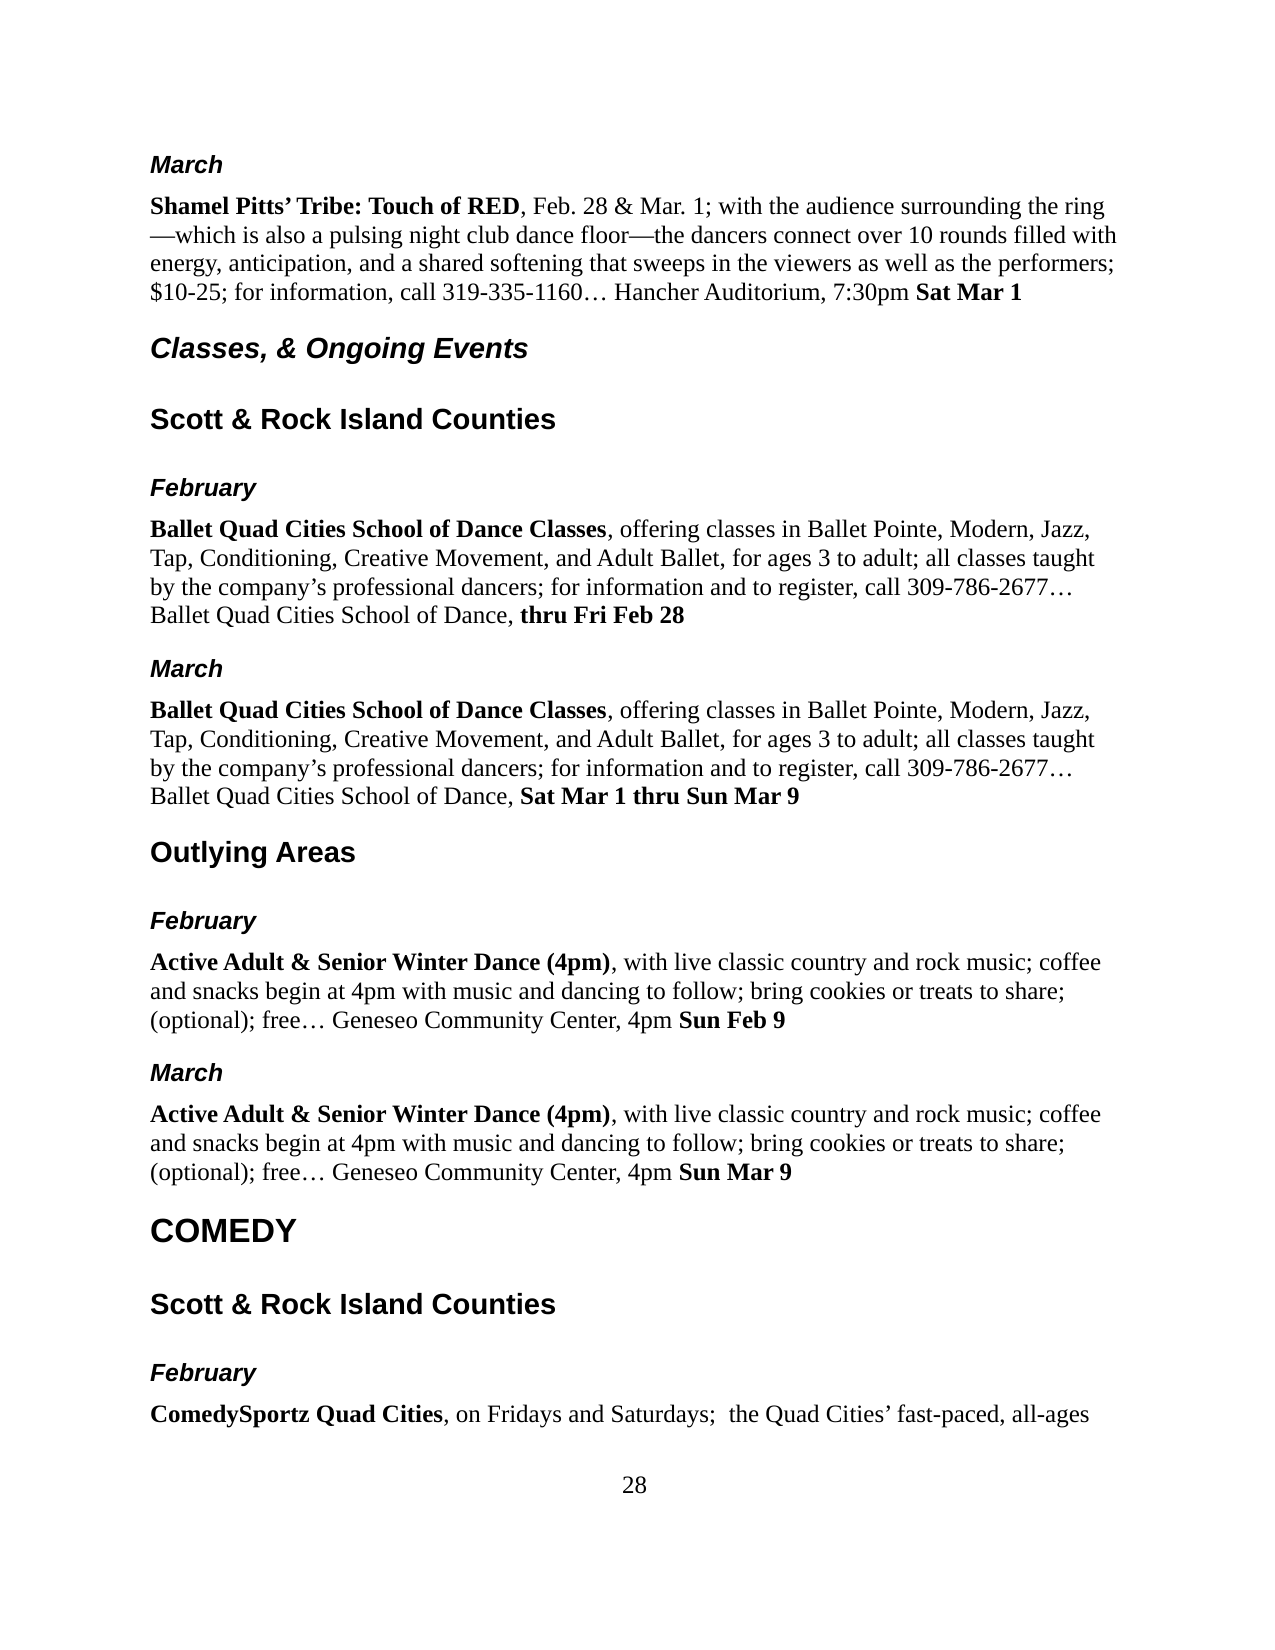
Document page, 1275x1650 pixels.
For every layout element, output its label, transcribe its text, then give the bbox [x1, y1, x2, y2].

subtitle March [150, 654, 1125, 683]
text Shamel Pitts’ Tribe: Touch of RED, Feb. 28 & Mar. 1; with the audience surrounding the ring—which is also a pulsing night club dance floor—the dancers connect over 10 rounds filled with energy, anticipation, and a shared softening that sweeps in the viewers as well as the performers; $10-25; for information, call 319-335-1160… Hancher Auditorium, 7:30pm Sat Mar 1 [150, 191, 1125, 306]
text Ballet Quad Cities School of Dance Classes, offering classes in Ballet Pointe, Modern, Jazz, Tap, Conditioning, Creative Movement, and Adult Ballet, for ages 3 to adult; all classes taught by the company’s professional dancers; for information and to register, call 309-786-2677… Ballet Quad Cities School of Dance, Sat Mar 1 thru Sun Mar 9 [150, 695, 1125, 810]
subtitle February [150, 1358, 1125, 1387]
subtitle Classes, & Ongoing Events [150, 331, 1125, 364]
subtitle March [150, 150, 1125, 178]
text ComedySportz Quad Cities, on Fridays and Saturdays; the Quad Cities’ fast-paced, all-ages [150, 1399, 1125, 1428]
text Active Adult & Senior Winter Dance (4pm), with live classic country and rock music; coffee and snacks begin at 4pm with music and dancing to follow; bring cookies or treats to share; (optional); free… Geneseo Community Center, 4pm Sun Feb 9 [150, 947, 1125, 1033]
subtitle Scott & Rock Island Counties [150, 1287, 1125, 1321]
text Ballet Quad Cities School of Dance Classes, offering classes in Ballet Pointe, Modern, Jazz, Tap, Conditioning, Creative Movement, and Adult Ballet, for ages 3 to adult; all classes taught by the company’s professional dancers; for information and to register, call 309-786-2677… Ballet Quad Cities School of Dance, thru Fri Feb 28 [150, 514, 1125, 629]
subtitle February [150, 473, 1125, 502]
subtitle Outlying Areas [150, 835, 1125, 869]
subtitle COMEDY [150, 1211, 1125, 1249]
subtitle March [150, 1058, 1125, 1087]
subtitle Scott & Rock Island Counties [150, 402, 1125, 436]
text Active Adult & Senior Winter Dance (4pm), with live classic country and rock music; coffee and snacks begin at 4pm with music and dancing to follow; bring cookies or treats to share; (optional); free… Geneseo Community Center, 4pm Sun Mar 9 [150, 1099, 1125, 1186]
subtitle February [150, 906, 1125, 935]
